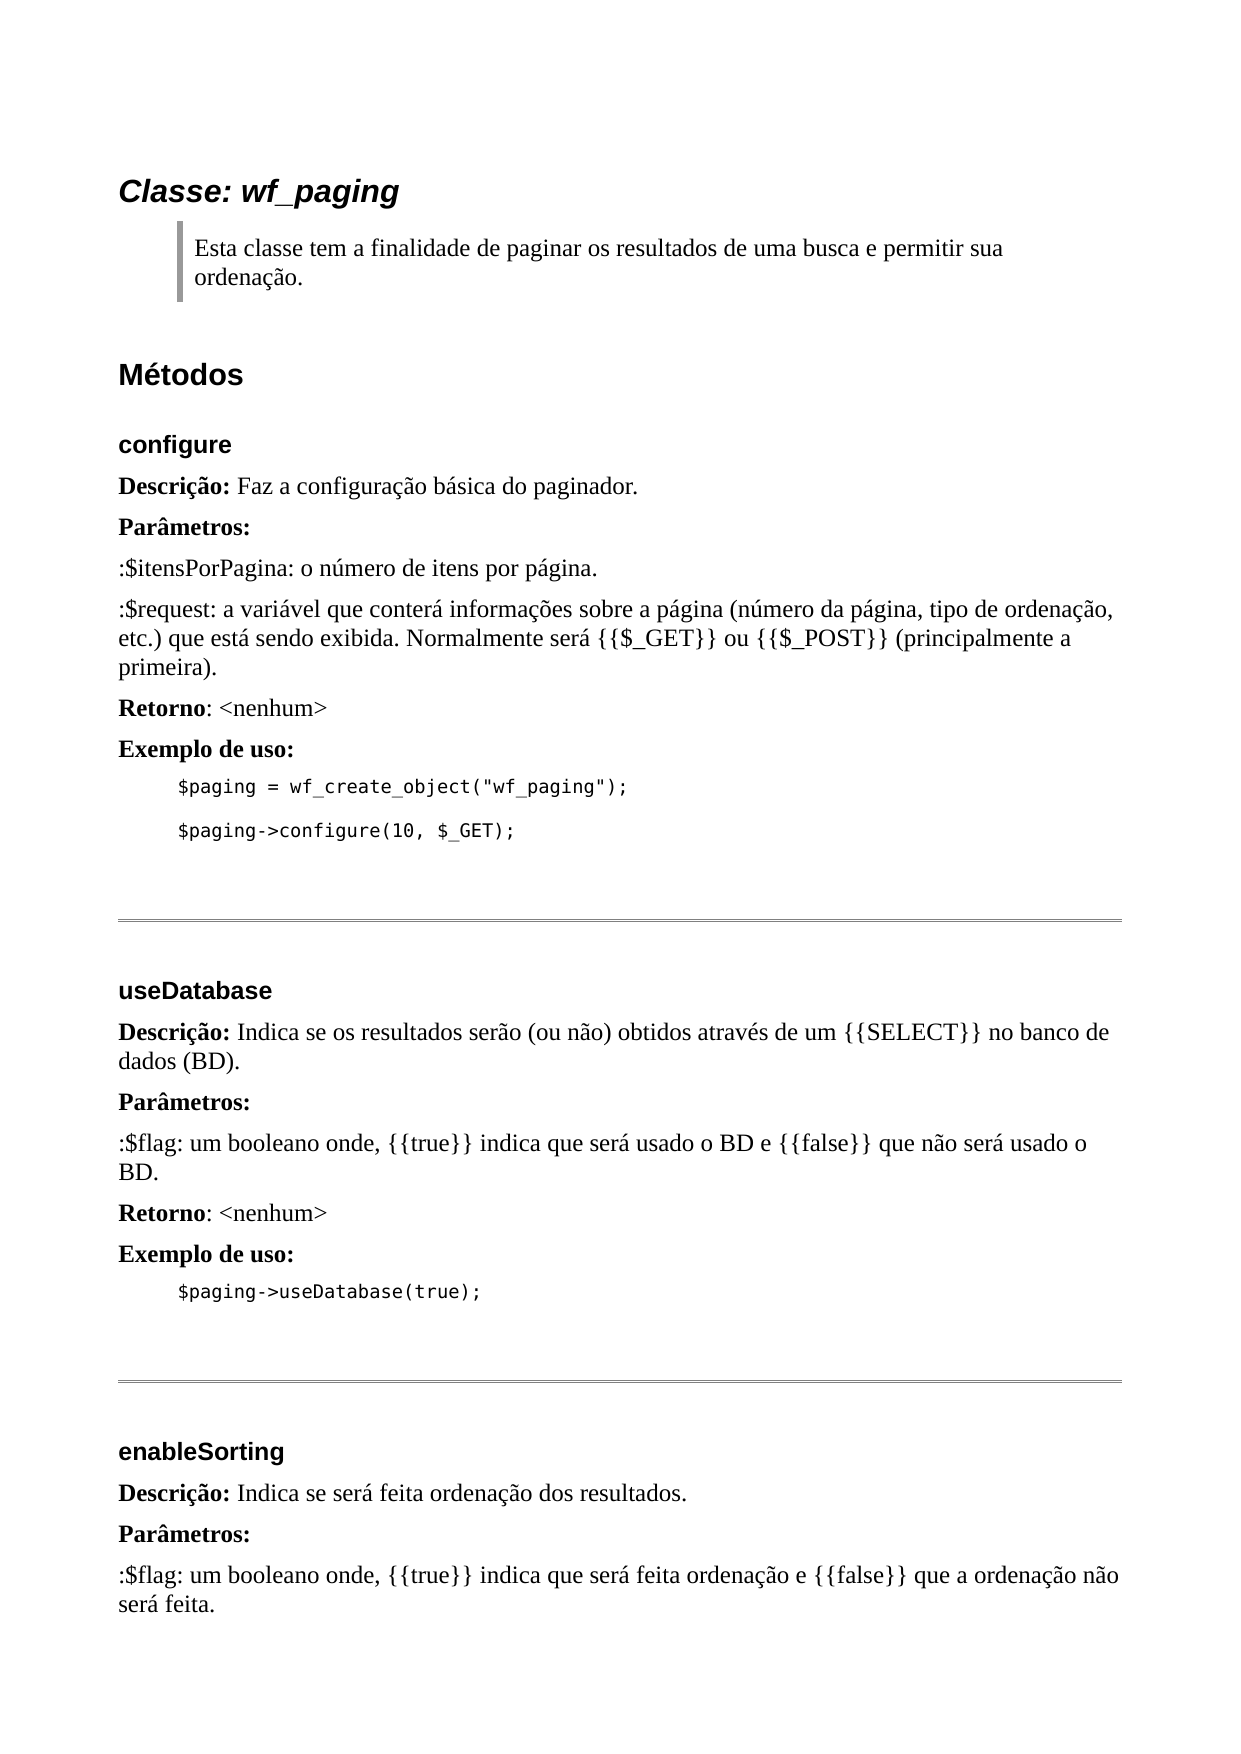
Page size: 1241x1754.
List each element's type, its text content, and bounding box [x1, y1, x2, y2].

text Descrição: Indica se os resultados serão (ou não) obtidos através de um {{SELECT}} no banco de dados (BD). [118, 1017, 1122, 1074]
subtitle configure [118, 429, 1122, 458]
text Retorno: <nenhum> [118, 1198, 1122, 1227]
text Esta classe tem a finalidade de paginar os resultados de uma busca e permitir sua ordenação. [183, 221, 1063, 302]
text :$request: a variável que conterá informações sobre a página (número da página, tipo de ordenação, etc.) que está sendo exibida. Normalmente será {{$_GET}} ou {{$_POST}} (principalmente a primeira). [118, 594, 1122, 681]
text Parâmetros: [118, 1087, 1122, 1116]
text Descrição: Faz a configuração básica do paginador. [118, 471, 1122, 499]
text Parâmetros: [118, 1519, 1122, 1548]
text :$itensPorPagina: o número de itens por página. [118, 553, 1122, 582]
text :$flag: um booleano onde, {{true}} indica que será usado o BD e {{false}} que não será usado o BD. [118, 1128, 1122, 1186]
text Descrição: Indica se será feita ordenação dos resultados. [118, 1478, 1122, 1507]
text Exemplo de uso: [118, 734, 1122, 763]
text $paging->useDatabase(true); [177, 1281, 1063, 1324]
text Retorno: <nenhum> [118, 693, 1122, 722]
subtitle useDatabase [118, 976, 1122, 1004]
text Parâmetros: [118, 512, 1122, 541]
subtitle enableSorting [118, 1437, 1122, 1466]
text :$flag: um booleano onde, {{true}} indica que será feita ordenação e {{false}} que a ordenação não será feita. [118, 1561, 1122, 1618]
subtitle Métodos [118, 357, 1122, 392]
subtitle Classe: wf_paging [118, 172, 1122, 209]
text Exemplo de uso: [118, 1239, 1122, 1268]
text $paging = wf_create_object("wf_paging"); $paging->configure(10, $_GET); [177, 776, 1063, 863]
